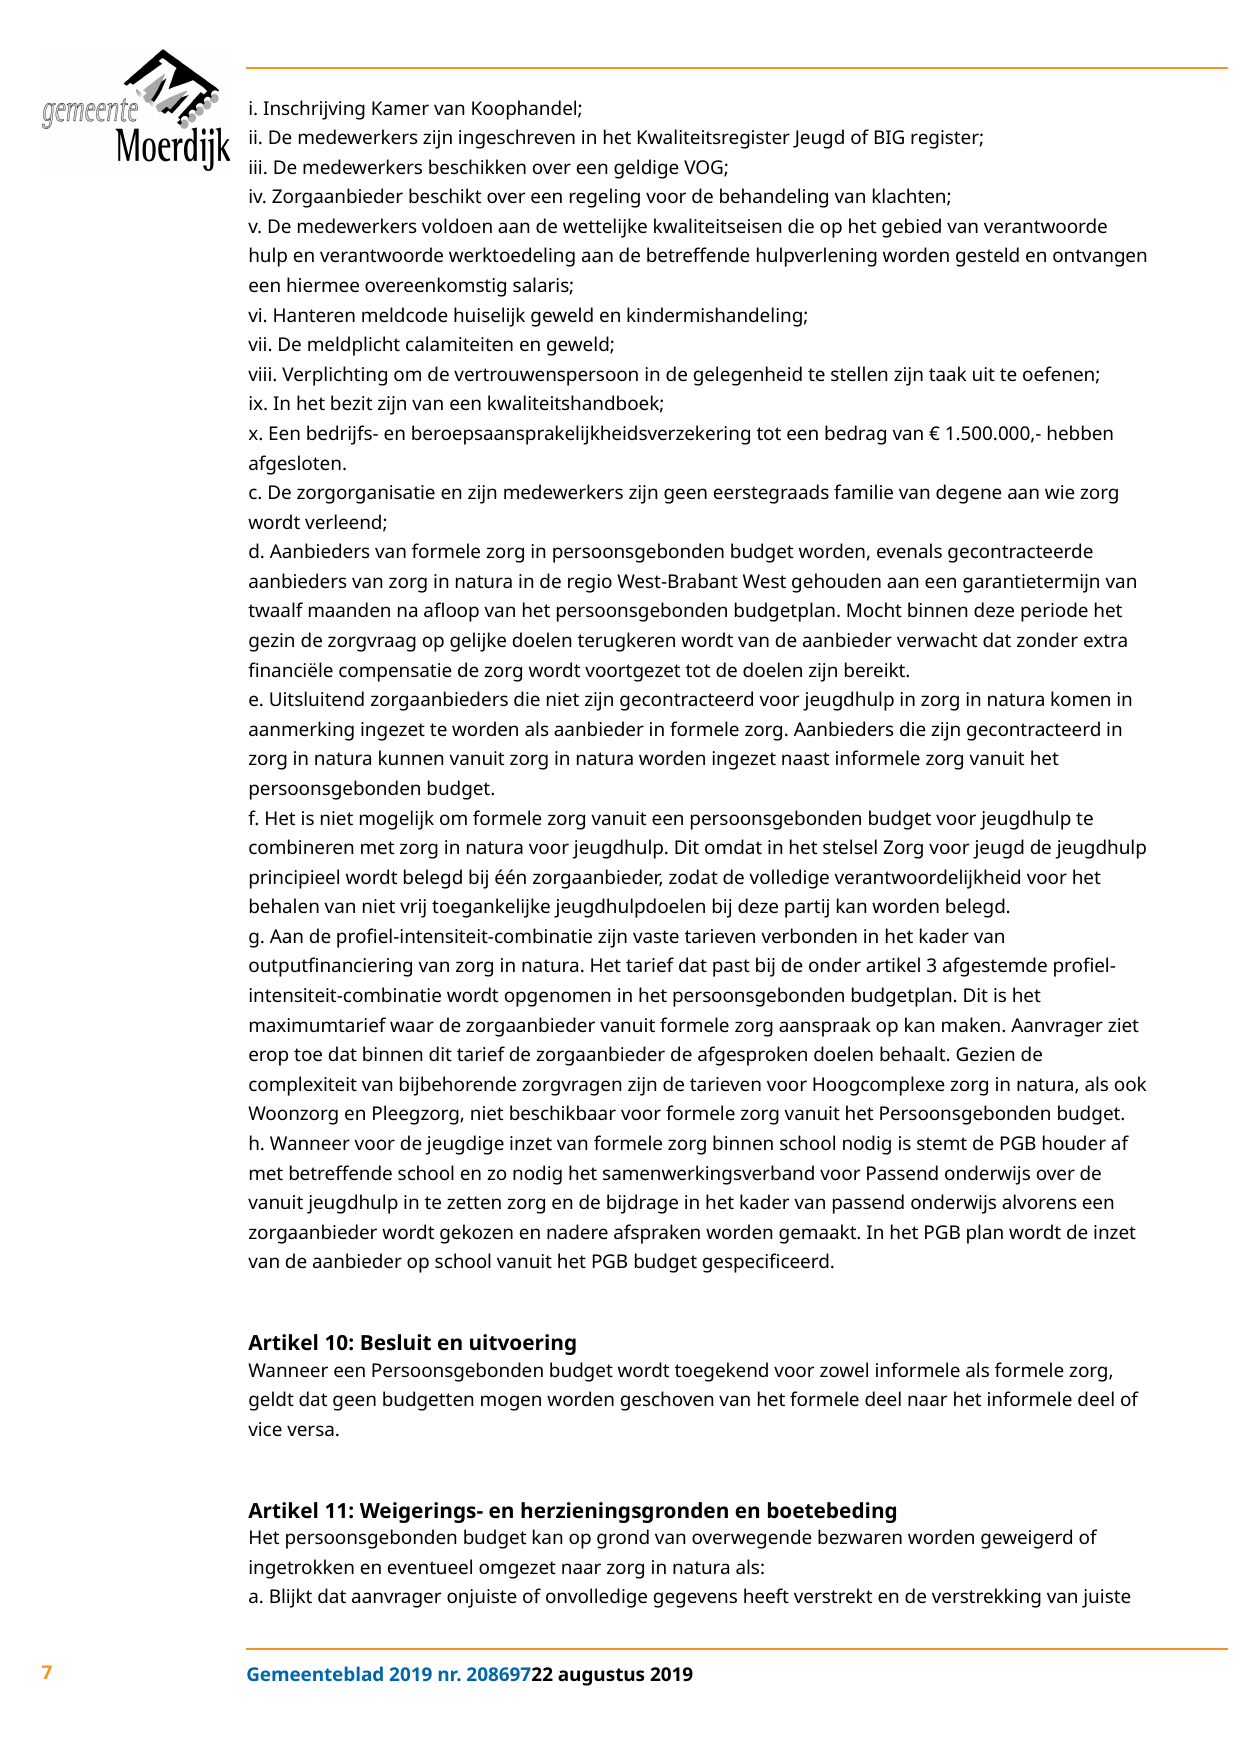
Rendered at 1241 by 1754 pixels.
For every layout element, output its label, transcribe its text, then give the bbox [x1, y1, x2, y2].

text Artikel 11: Weigerings- en herzieningsgronden en boetebeding [248, 1496, 1152, 1524]
text ii. De medewerkers zijn ingeschreven in het Kwaliteitsregister Jeugd of BIG register; [248, 124, 1152, 150]
text Artikel 10: Besluit en uitvoering [248, 1328, 1152, 1357]
text iv. Zorgaanbieder beschikt over een regeling voor de behandeling van klachten; [248, 183, 1152, 209]
text ix. In het bezit zijn van een kwaliteitshandboek; [248, 391, 1152, 416]
text viii. Verplichting om de vertrouwenspersoon in de gelegenheid te stellen zijn taak uit te oefenen; [248, 361, 1152, 387]
text i. Inschrijving Kamer van Koophandel; [248, 95, 1152, 121]
text f. Het is niet mogelijk om formele zorg vanuit een persoonsgebonden budget voor jeugdhulp te combineren met zorg in natura voor jeugdhulp. Dit omdat in het stelsel Zorg voor jeugd de jeugdhulp principieel wordt belegd bij één zorgaanbieder, zodat de volledige verantwoordelijkheid voor het behalen van niet vrij toegankelijke jeugdhulpdoelen bij deze partij kan worden belegd. [248, 805, 1152, 919]
text Wanneer een Persoonsgebonden budget wordt toegekend voor zowel informele als formele zorg, geldt dat geen budgetten mogen worden geschoven van het formele deel naar het informele deel of vice versa. [248, 1357, 1152, 1442]
text c. De zorgorganisatie en zijn medewerkers zijn geen eerstegraads familie van degene aan wie zorg wordt verleend; [248, 479, 1152, 535]
text e. Uitsluitend zorgaanbieders die niet zijn gecontracteerd voor jeugdhulp in zorg in natura komen in aanmerking ingezet te worden als aanbieder in formele zorg. Aanbieders die zijn gecontracteerd in zorg in natura kunnen vanuit zorg in natura worden ingezet naast informele zorg vanuit het persoonsgebonden budget. [248, 686, 1152, 801]
text x. Een bedrijfs- en beroepsaansprakelijkheidsverzekering tot een bedrag van € 1.500.000,- hebben afgesloten. [248, 420, 1152, 476]
text d. Aanbieders van formele zorg in persoonsgebonden budget worden, evenals gecontracteerde aanbieders van zorg in natura in de regio West-Brabant West gehouden aan een garantietermijn van twaalf maanden na afloop van het persoonsgebonden budgetplan. Mocht binnen deze periode het gezin de zorgvraag op gelijke doelen terugkeren wordt van de aanbieder verwacht dat zonder extra financiële compensatie de zorg wordt voortgezet tot de doelen zijn bereikt. [248, 538, 1152, 683]
text Het persoonsgebonden budget kan op grond van overwegende bezwaren worden geweigerd of ingetrokken en eventueel omgezet naar zorg in natura als: [248, 1524, 1152, 1580]
picture [41, 47, 231, 172]
text a. Blijkt dat aanvrager onjuiste of onvolledige gegevens heeft verstrekt en de verstrekking van juiste [248, 1584, 1152, 1609]
text vi. Hanteren meldcode huiselijk geweld en kindermishandeling; [248, 302, 1152, 328]
text g. Aan de profiel-intensiteit-combinatie zijn vaste tarieven verbonden in het kader van outputfinanciering van zorg in natura. Het tarief dat past bij de onder artikel 3 afgestemde profiel-intensiteit-combinatie wordt opgenomen in het persoonsgebonden budgetplan. Dit is het maximumtarief waar de zorgaanbieder vanuit formele zorg aanspraak op kan maken. Aanvrager ziet erop toe dat binnen dit tarief de zorgaanbieder de afgesproken doelen behaalt. Gezien de complexiteit van bijbehorende zorgvragen zijn de tarieven voor Hoogcomplexe zorg in natura, als ook Woonzorg en Pleegzorg, niet beschikbaar voor formele zorg vanuit het Persoonsgebonden budget. [248, 923, 1152, 1126]
text iii. De medewerkers beschikken over een geldige VOG; [248, 154, 1152, 180]
text vii. De meldplicht calamiteiten en geweld; [248, 331, 1152, 357]
text h. Wanneer voor de jeugdige inzet van formele zorg binnen school nodig is stemt de PGB houder af met betreffende school en zo nodig het samenwerkingsverband voor Passend onderwijs over de vanuit jeugdhulp in te zetten zorg en de bijdrage in het kader van passend onderwijs alvorens een zorgaanbieder wordt gekozen en nadere afspraken worden gemaakt. In het PGB plan wordt de inzet van de aanbieder op school vanuit het PGB budget gespecificeerd. [248, 1130, 1152, 1274]
text v. De medewerkers voldoen aan de wettelijke kwaliteitseisen die op het gebied van verantwoorde hulp en verantwoorde werktoedeling aan de betreffende hulpverlening worden gesteld en ontvangen een hiermee overeenkomstig salaris; [248, 213, 1152, 298]
